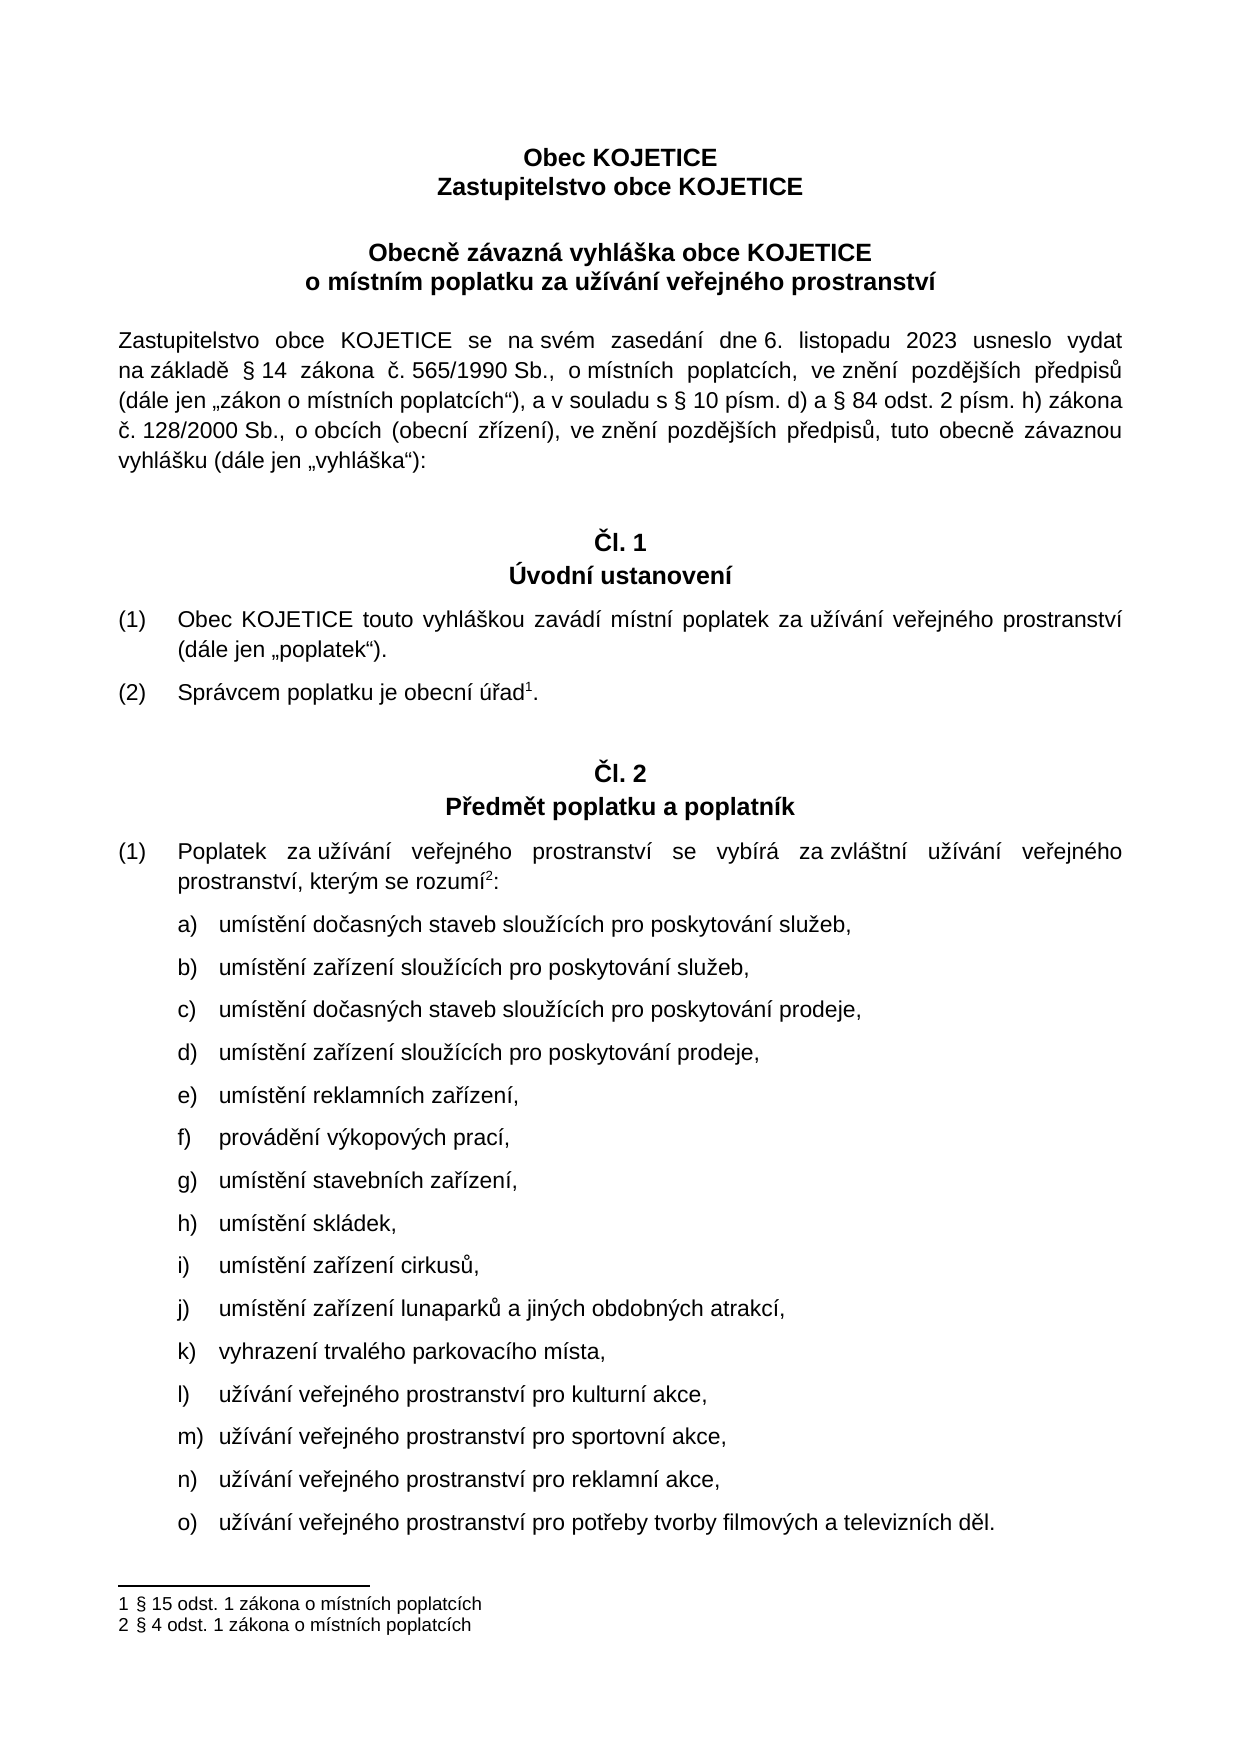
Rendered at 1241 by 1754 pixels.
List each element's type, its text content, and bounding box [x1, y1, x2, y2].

list umístění dočasných staveb sloužících pro poskytování služeb, [177, 911, 1122, 937]
list užívání veřejného prostranství pro reklamní akce, [177, 1466, 1122, 1492]
list umístění reklamních zařízení, [177, 1082, 1122, 1108]
list Poplatek za užívání veřejného prostranství se vybírá za zvláštní užívání veřejného prostranství, kterým se rozumí: [118, 838, 1122, 894]
list § 15 odst. 1 zákona o místních poplatcích [118, 1592, 1122, 1614]
list Obec KOJETICE touto vyhláškou zavádí místní poplatek za užívání veřejného prostranství (dále jen „poplatek“). [118, 606, 1122, 663]
list užívání veřejného prostranství pro kulturní akce, [177, 1381, 1122, 1407]
list provádění výkopových prací, [177, 1124, 1122, 1151]
list umístění zařízení sloužících pro poskytování prodeje, [177, 1039, 1122, 1065]
list Správcem poplatku je obecní úřad. [118, 679, 1122, 706]
list umístění zařízení cirkusů, [177, 1252, 1122, 1279]
subtitle Obecně závazná vyhláška obce KOJETICE o místním poplatku za užívání veřejného prostranství [118, 238, 1122, 295]
list užívání veřejného prostranství pro sportovní akce, [177, 1423, 1122, 1450]
list § 4 odst. 1 zákona o místních poplatcích [118, 1614, 1122, 1635]
subtitle Čl. 2 Předmět poplatku a poplatník [118, 759, 1122, 821]
title Obec KOJETICE Zastupitelstvo obce KOJETICE [118, 143, 1122, 201]
list umístění stavebních zařízení, [177, 1167, 1122, 1193]
list umístění dočasných staveb sloužících pro poskytování prodeje, [177, 996, 1122, 1023]
list vyhrazení trvalého parkovacího místa, [177, 1338, 1122, 1364]
list umístění skládek, [177, 1210, 1122, 1236]
list umístění zařízení lunaparků a jiných obdobných atrakcí, [177, 1295, 1122, 1322]
list užívání veřejného prostranství pro potřeby tvorby filmových a televizních děl. [177, 1509, 1122, 1535]
text Zastupitelstvo obce KOJETICE se na svém zasedání dne 6. listopadu 2023 usneslo vydat na základě § 14 zákona č. 565/1990 Sb., o místních poplatcích, ve znění pozdějších předpisů (dále jen „zákon o místních poplatcích“), a v souladu s § 10 písm. d) a § 84 odst. 2 písm. h) zákona č. 128/2000 Sb., o obcích (obecní zřízení), ve znění pozdějších předpisů, tuto obecně závaznou vyhlášku (dále jen „vyhláška“): [118, 327, 1122, 474]
subtitle Čl. 1 Úvodní ustanovení [118, 528, 1122, 589]
list umístění zařízení sloužících pro poskytování služeb, [177, 953, 1122, 980]
